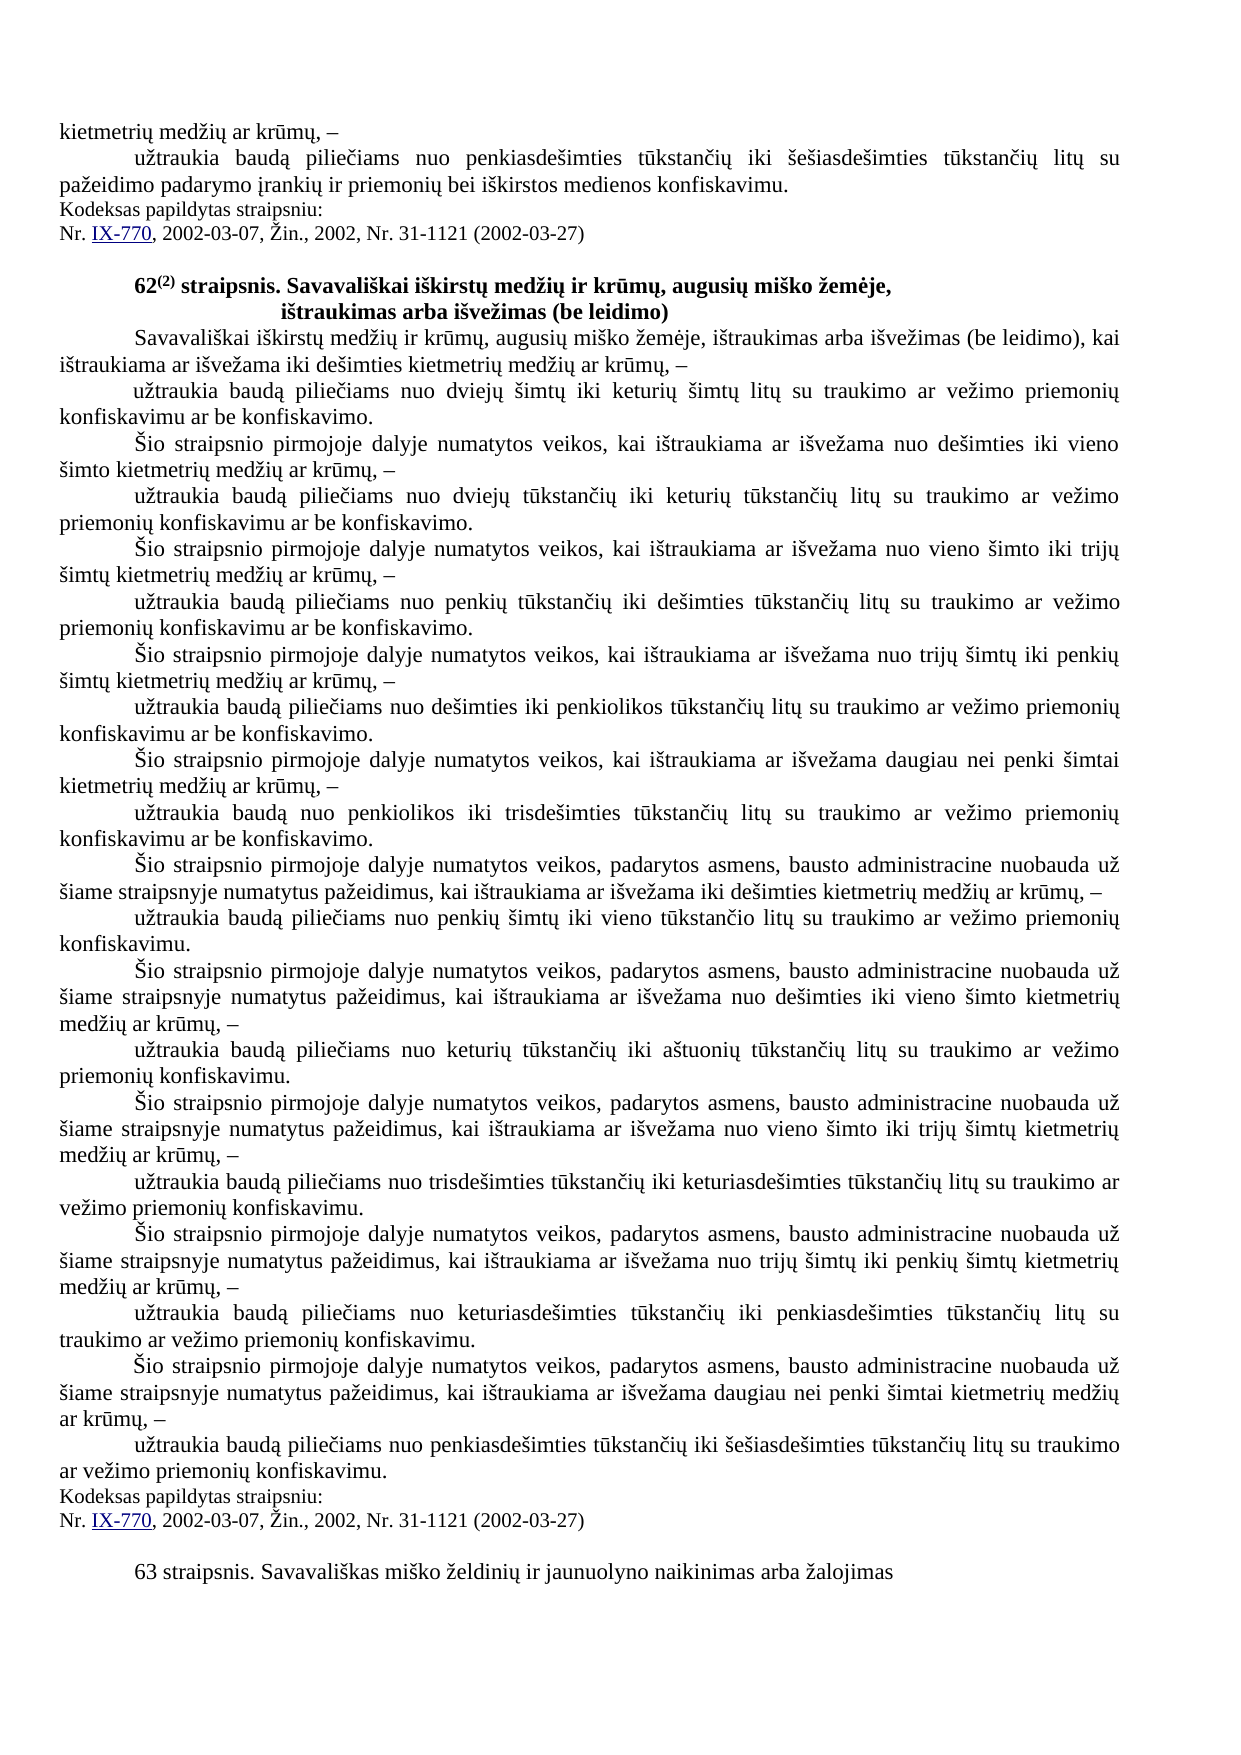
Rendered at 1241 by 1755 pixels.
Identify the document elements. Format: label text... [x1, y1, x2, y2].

text Šio straipsnio pirmojoje dalyje numatytos veikos, padarytos asmens, bausto administracine nuobauda už šiame straipsnyje numatytus pažeidimus, kai ištraukiama ar išvežama nuo vieno šimto iki trijų šimtų kietmetrių medžių ar krūmų, – [59, 1089, 1121, 1168]
text užtraukia baudą piliečiams nuo penkiasdešimties tūkstančių iki šešiasdešimties tūkstančių litų su traukimo ar vežimo priemonių konfiskavimu. [59, 1431, 1122, 1484]
text Šio straipsnio pirmojoje dalyje numatytos veikos, padarytos asmens, bausto administracine nuobauda už šiame straipsnyje numatytus pažeidimus, kai ištraukiama ar išvežama nuo dešimties iki vieno šimto kietmetrių medžių ar krūmų, – [59, 957, 1121, 1036]
text Nr. IX-770, 2002-03-07, Žin., 2002, Nr. 31-1121 (2002-03-27) [59, 221, 1122, 245]
text Šio straipsnio pirmojoje dalyje numatytos veikos, padarytos asmens, bausto administracine nuobauda už šiame straipsnyje numatytus pažeidimus, kai ištraukiama ar išvežama iki dešimties kietmetrių medžių ar krūmų, – [59, 851, 1121, 904]
text kietmetrių medžių ar krūmų, – [59, 118, 1121, 144]
text užtraukia baudą piliečiams nuo dešimties iki penkiolikos tūkstančių litų su traukimo ar vežimo priemonių konfiskavimu ar be konfiskavimo. [59, 693, 1121, 746]
text Kodeksas papildytas straipsniu: [59, 1484, 1122, 1508]
text užtraukia baudą piliečiams nuo trisdešimties tūkstančių iki keturiasdešimties tūkstančių litų su traukimo ar vežimo priemonių konfiskavimu. [59, 1168, 1121, 1220]
text užtraukia baudą piliečiams nuo keturių tūkstančių iki aštuonių tūkstančių litų su traukimo ar vežimo priemonių konfiskavimu. [59, 1036, 1121, 1089]
text užtraukia baudą nuo penkiolikos iki trisdešimties tūkstančių litų su traukimo ar vežimo priemonių konfiskavimu ar be konfiskavimo. [59, 799, 1121, 851]
text Šio straipsnio pirmojoje dalyje numatytos veikos, kai ištraukiama ar išvežama nuo vieno šimto iki trijų šimtų kietmetrių medžių ar krūmų, – [59, 535, 1121, 588]
text Nr. IX-770, 2002-03-07, Žin., 2002, Nr. 31-1121 (2002-03-27) [59, 1508, 1122, 1532]
text užtraukia baudą piliečiams nuo penkiasdešimties tūkstančių iki šešiasdešimties tūkstančių litų su pažeidimo padarymo įrankių ir priemonių bei iškirstos medienos konfiskavimu. [59, 144, 1121, 197]
text užtraukia baudą piliečiams nuo penkių šimtų iki vieno tūkstančio litų su traukimo ar vežimo priemonių konfiskavimu. [59, 904, 1121, 957]
text užtraukia baudą piliečiams nuo dviejų šimtų iki keturių šimtų litų su traukimo ar vežimo priemonių konfiskavimu ar be konfiskavimo. [59, 377, 1121, 430]
text Šio straipsnio pirmojoje dalyje numatytos veikos, padarytos asmens, bausto administracine nuobauda už šiame straipsnyje numatytus pažeidimus, kai ištraukiama ar išvežama nuo trijų šimtų iki penkių šimtų kietmetrių medžių ar krūmų, – [59, 1220, 1121, 1299]
text Savavališkai iškirstų medžių ir krūmų, augusių miško žemėje, ištraukimas arba išvežimas (be leidimo), kai ištraukiama ar išvežama iki dešimties kietmetrių medžių ar krūmų, – [59, 324, 1121, 377]
text užtraukia baudą piliečiams nuo penkių tūkstančių iki dešimties tūkstančių litų su traukimo ar vežimo priemonių konfiskavimu ar be konfiskavimo. [59, 588, 1121, 641]
text užtraukia baudą piliečiams nuo keturiasdešimties tūkstančių iki penkiasdešimties tūkstančių litų su traukimo ar vežimo priemonių konfiskavimu. [59, 1299, 1121, 1352]
text 63 straipsnis. Savavališkas miško želdinių ir jaunuolyno naikinimas arba žalojimas [134, 1558, 1122, 1585]
text ištraukimas arba išvežimas (be leidimo) [281, 298, 1121, 324]
text 62(2) straipsnis. Savavališkai iškirstų medžių ir krūmų, augusių miško žemėje, [134, 272, 1121, 298]
text Kodeksas papildytas straipsniu: [59, 197, 1122, 221]
text Šio straipsnio pirmojoje dalyje numatytos veikos, kai ištraukiama ar išvežama daugiau nei penki šimtai kietmetrių medžių ar krūmų, – [59, 746, 1121, 799]
text Šio straipsnio pirmojoje dalyje numatytos veikos, kai ištraukiama ar išvežama nuo trijų šimtų iki penkių šimtų kietmetrių medžių ar krūmų, – [59, 641, 1121, 693]
text užtraukia baudą piliečiams nuo dviejų tūkstančių iki keturių tūkstančių litų su traukimo ar vežimo priemonių konfiskavimu ar be konfiskavimo. [59, 482, 1121, 535]
text Šio straipsnio pirmojoje dalyje numatytos veikos, padarytos asmens, bausto administracine nuobauda už šiame straipsnyje numatytus pažeidimus, kai ištraukiama ar išvežama daugiau nei penki šimtai kietmetrių medžių ar krūmų, – [59, 1352, 1121, 1431]
text Šio straipsnio pirmojoje dalyje numatytos veikos, kai ištraukiama ar išvežama nuo dešimties iki vieno šimto kietmetrių medžių ar krūmų, – [59, 430, 1121, 482]
